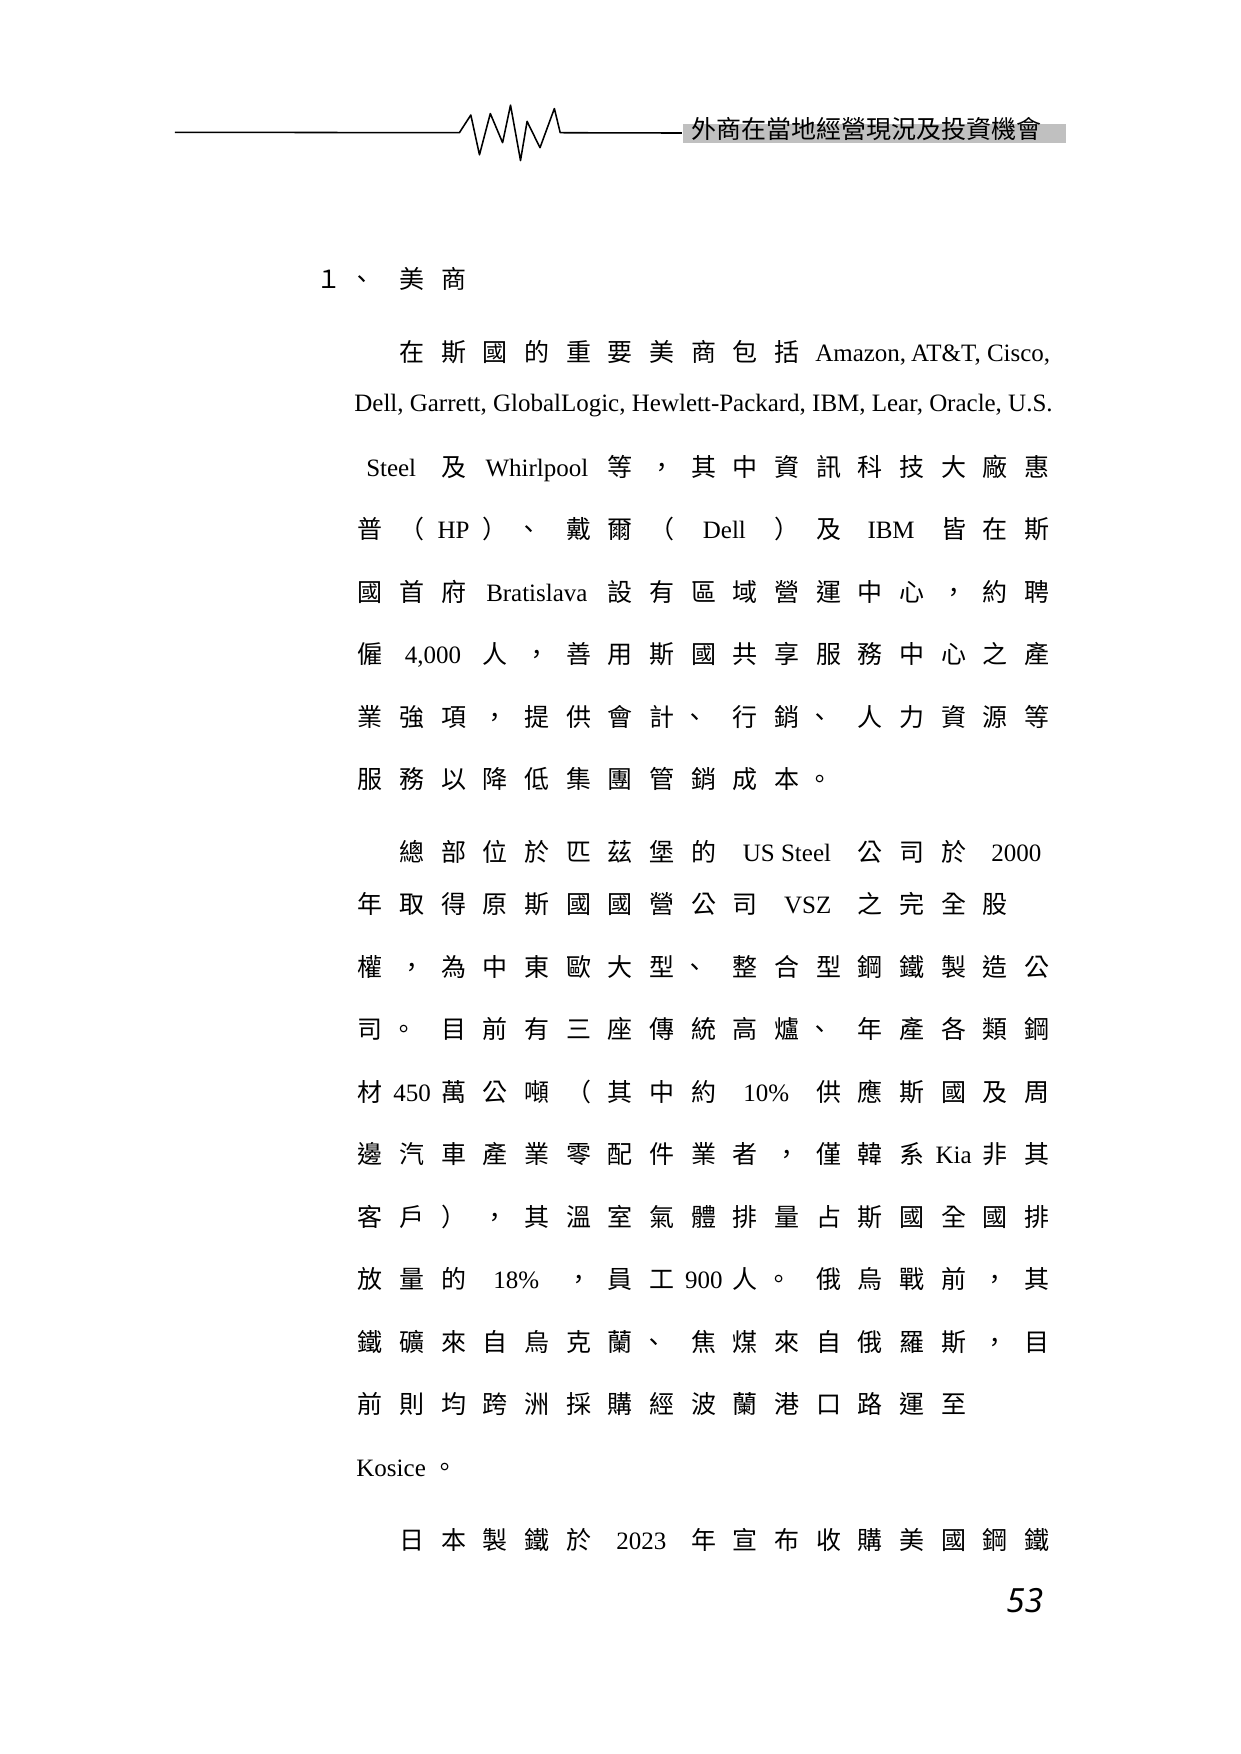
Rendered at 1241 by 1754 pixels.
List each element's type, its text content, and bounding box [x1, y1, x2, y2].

text １、美商 [281, 236, 1058, 299]
text 日本製鐵於2023年宣布收購美國鋼鐵 [330, 1486, 1058, 1549]
text 總部位於匹茲堡的US Steel公司於2000年取得原斯國國營公司VSZ之完全股權，為中東歐大型、整合型鋼鐵製造公司。目前有三座傳統高爐、年產各類鋼材450萬公噸（其中約10%供應斯國及周邊汽車產業零配件業者，僅韓系Kia非其客戶），其溫室氣體排量占斯國全國排放量的18%，員工900人。俄烏戰前，其鐵礦來自烏克蘭、焦煤來自俄羅斯，目前則均跨洲採購經波蘭港口路運至Kosice。 [330, 799, 1058, 1486]
text 在斯國的重要美商包括Amazon, AT&T, Cisco, Dell, Garrett, GlobalLogic, Hewlett-Packard, IBM, Lear, Oracle, U.S. Steel及Whirlpool等，其中資訊科技大廠惠普（HP）、戴爾（Dell）及IBM皆在斯國首府Bratislava設有區域營運中心，約聘僱4,000人，善用斯國共享服務中心之產業強項，提供會計、行銷、人力資源等服務以降低集團管銷成本。 [330, 299, 1058, 799]
